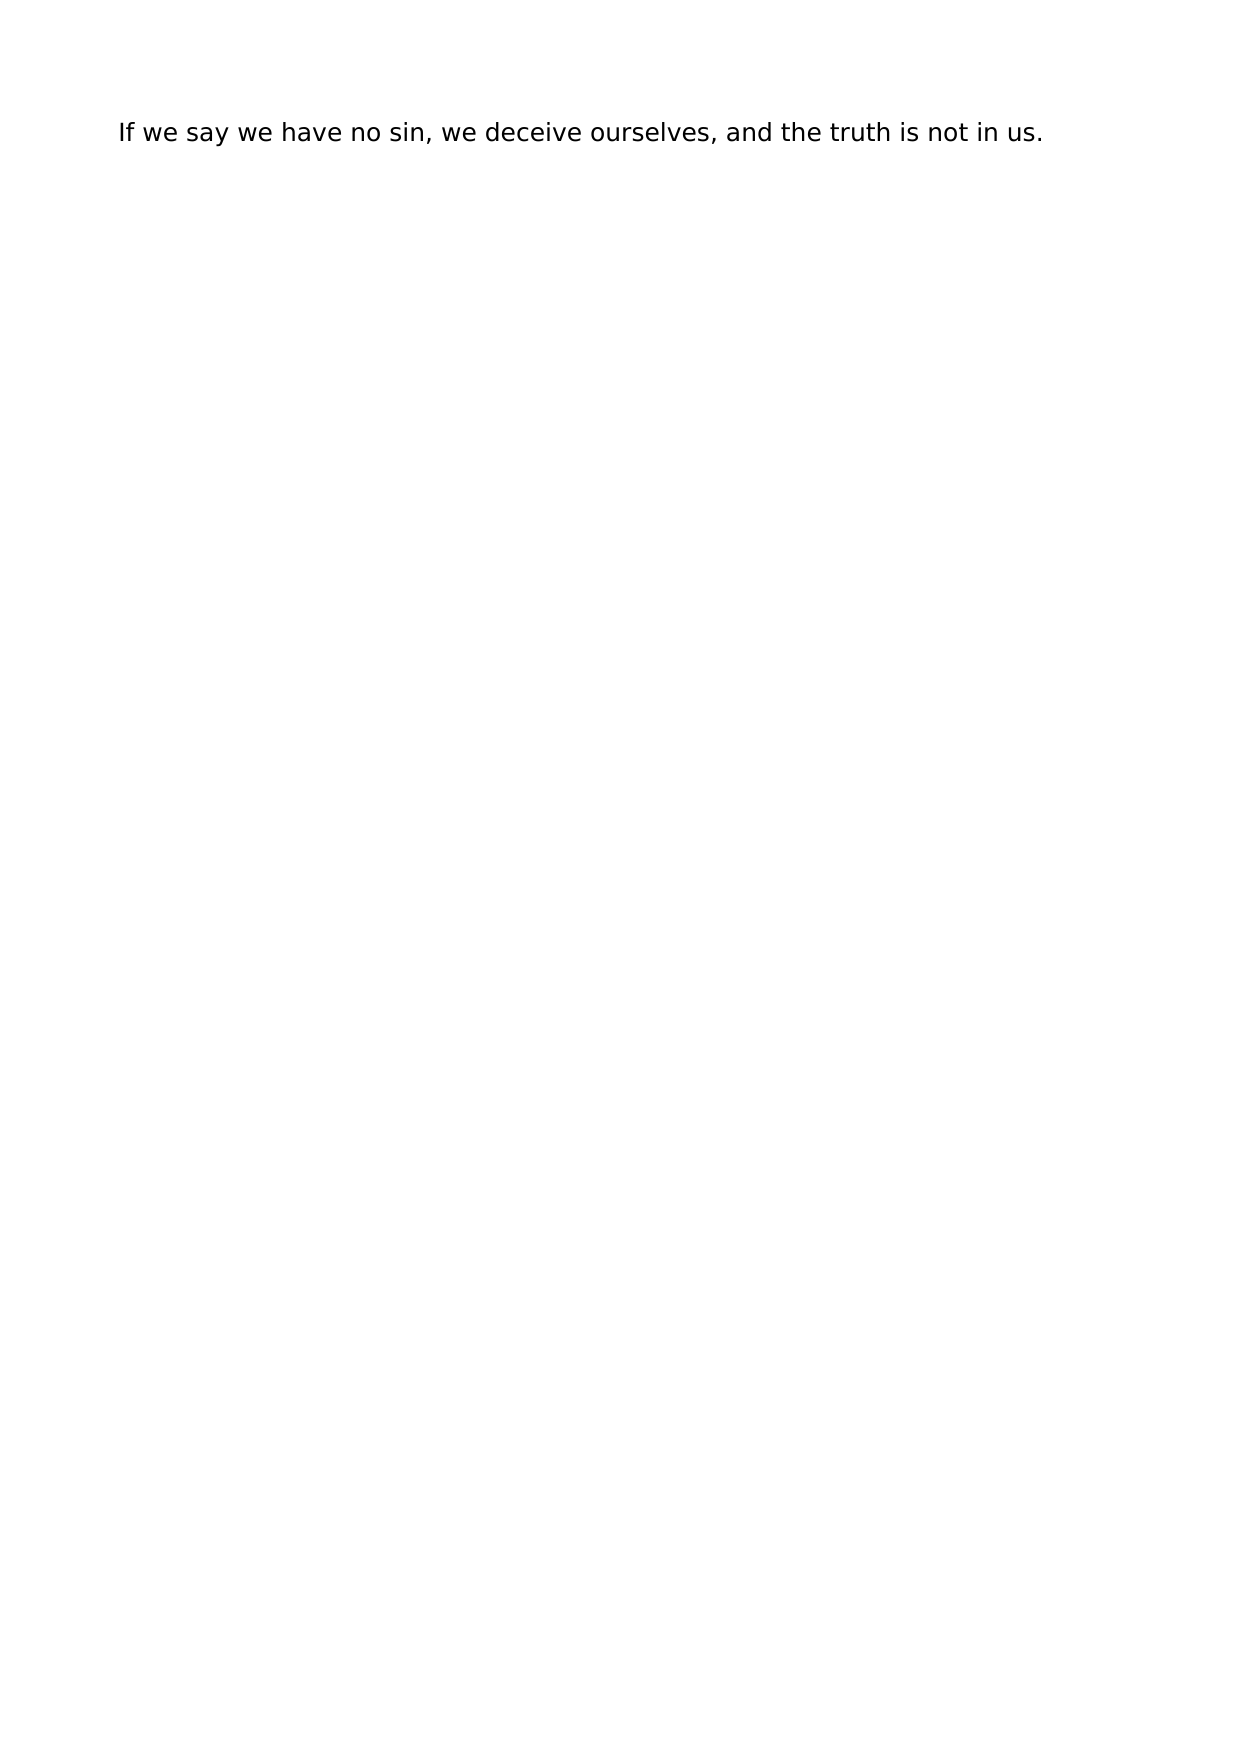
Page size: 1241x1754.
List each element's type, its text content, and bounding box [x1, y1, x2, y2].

text If we say we have no sin, we deceive ourselves, and the truth is not in us. [118, 118, 1122, 147]
